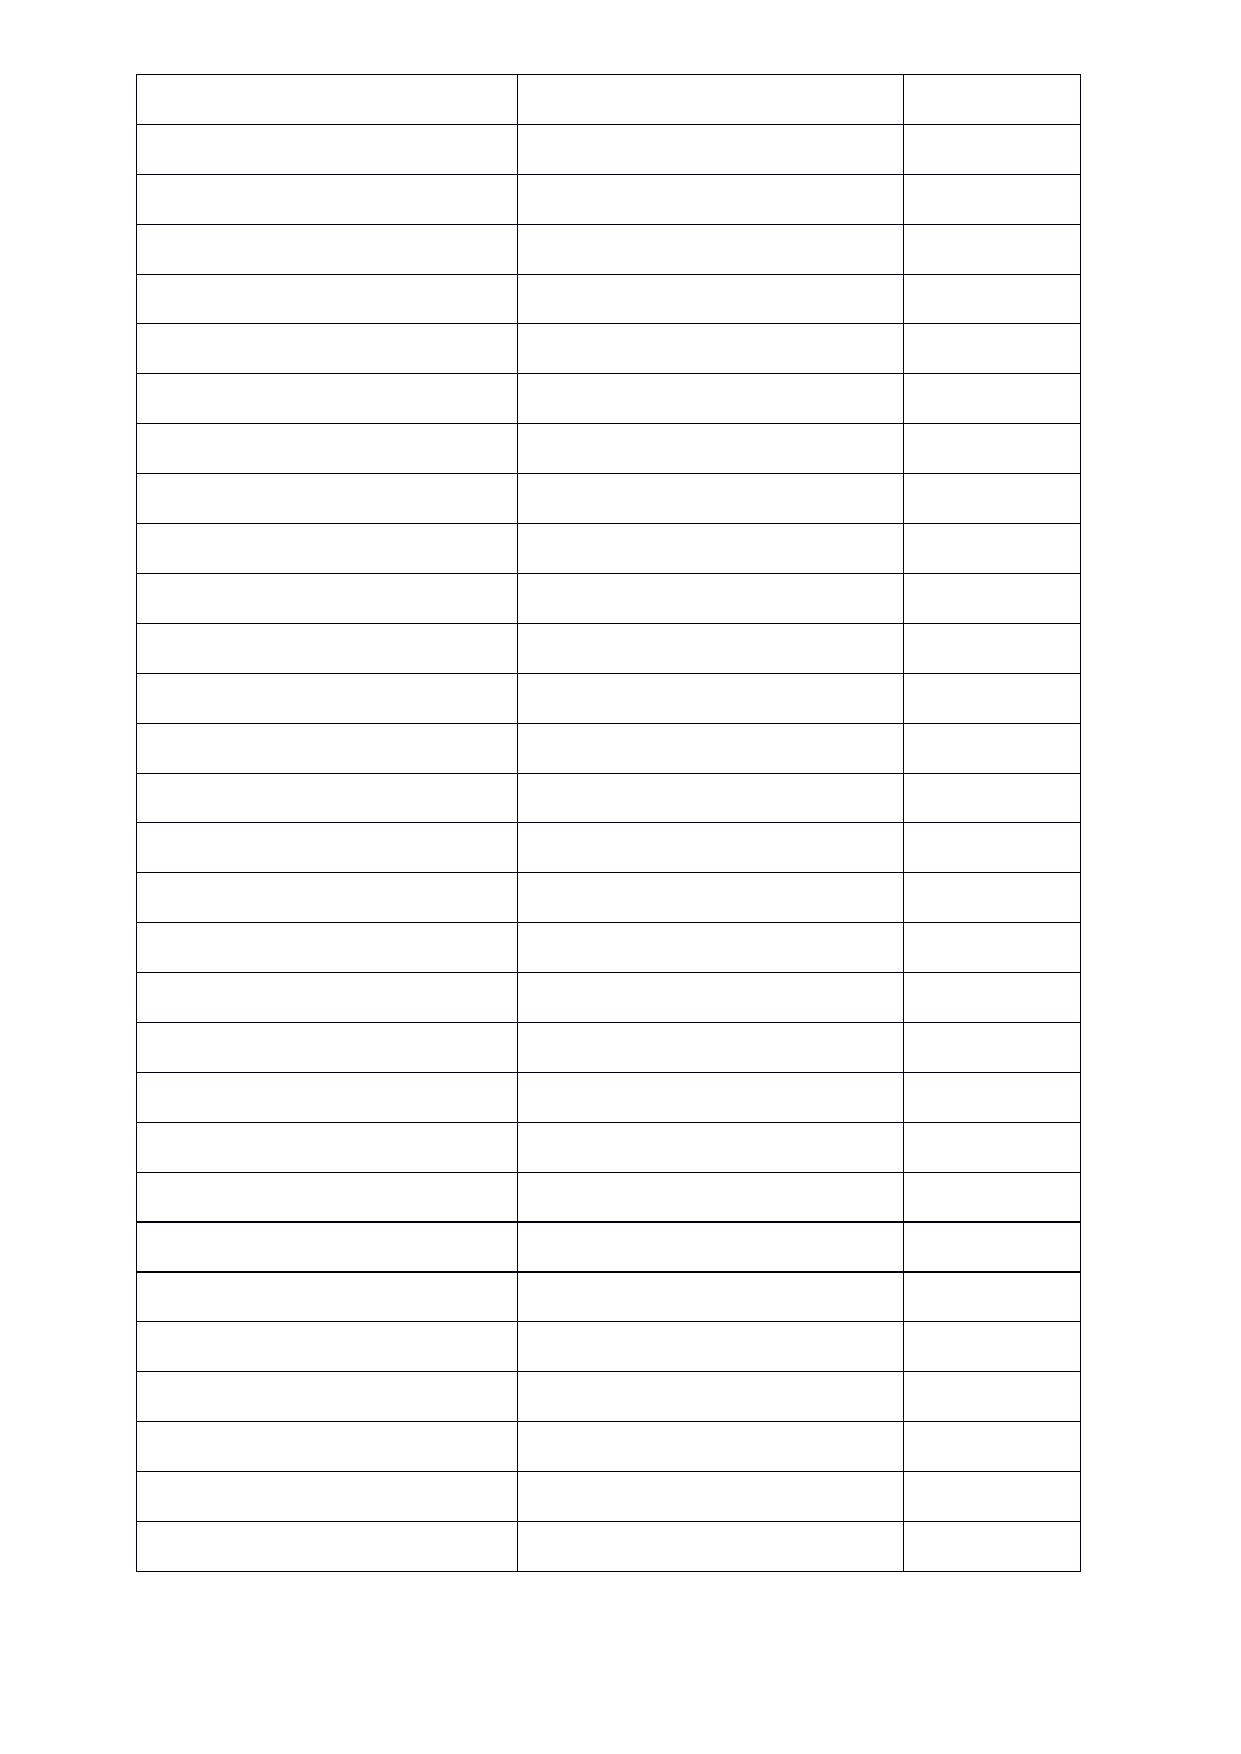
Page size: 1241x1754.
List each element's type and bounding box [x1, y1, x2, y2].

table_cell [904, 175, 1080, 223]
table_cell [518, 973, 903, 1022]
table_cell [904, 474, 1080, 523]
table_cell [904, 674, 1080, 722]
table_cell [137, 175, 517, 223]
table_cell [904, 1372, 1080, 1421]
table_cell [904, 424, 1080, 473]
table_cell [137, 474, 517, 523]
table_cell [518, 724, 903, 772]
table_cell [904, 1522, 1080, 1571]
table_cell [518, 125, 903, 174]
table_cell [904, 1023, 1080, 1072]
table_cell [137, 624, 517, 673]
table_cell [137, 225, 517, 273]
table_cell [137, 1322, 517, 1371]
table_cell [904, 1173, 1080, 1221]
table_cell [137, 1273, 517, 1321]
table_cell [137, 1522, 517, 1571]
table_cell [904, 1322, 1080, 1371]
table_cell [518, 1123, 903, 1172]
table_cell [904, 75, 1080, 124]
table_cell [137, 1123, 517, 1172]
table_cell [904, 873, 1080, 922]
table_cell [518, 574, 903, 623]
table_cell [137, 1472, 517, 1521]
table_cell [137, 724, 517, 772]
table_cell [518, 175, 903, 223]
table_cell [518, 225, 903, 273]
table_cell [137, 374, 517, 423]
table_cell [137, 424, 517, 473]
table_cell [137, 1372, 517, 1421]
table_cell [904, 1472, 1080, 1521]
table_cell [137, 75, 517, 124]
table_cell [137, 923, 517, 972]
table_cell [518, 873, 903, 922]
table_cell [137, 774, 517, 822]
table_cell [137, 674, 517, 722]
table_cell [518, 1223, 903, 1271]
table_cell [904, 1422, 1080, 1471]
table_cell [904, 973, 1080, 1022]
table_cell [518, 474, 903, 523]
table_cell [518, 524, 903, 573]
table_cell [904, 374, 1080, 423]
table_cell [137, 973, 517, 1022]
table_cell [518, 674, 903, 722]
table_cell [137, 125, 517, 174]
table_cell [904, 1073, 1080, 1122]
table_cell [518, 1422, 903, 1471]
table_cell [518, 424, 903, 473]
table_cell [518, 1522, 903, 1571]
table_cell [904, 275, 1080, 323]
table_cell [518, 1173, 903, 1221]
table_cell [518, 823, 903, 872]
table_cell [518, 1472, 903, 1521]
table_cell [137, 524, 517, 573]
table_cell [518, 1372, 903, 1421]
table_cell [137, 1422, 517, 1471]
table_cell [518, 1073, 903, 1122]
table_cell [137, 1173, 517, 1221]
table_cell [137, 324, 517, 373]
table_cell [518, 75, 903, 124]
table_cell [904, 923, 1080, 972]
table_cell [904, 774, 1080, 822]
table_cell [137, 574, 517, 623]
table_cell [137, 823, 517, 872]
table_cell [518, 1322, 903, 1371]
table_cell [137, 873, 517, 922]
table_cell [518, 275, 903, 323]
table_cell [518, 324, 903, 373]
table_cell [904, 1223, 1080, 1271]
table_cell [518, 774, 903, 822]
table_cell [518, 923, 903, 972]
table_cell [137, 1023, 517, 1072]
table_cell [904, 125, 1080, 174]
table_cell [904, 324, 1080, 373]
table_cell [904, 524, 1080, 573]
table_cell [904, 624, 1080, 673]
table_cell [518, 1273, 903, 1321]
table_cell [518, 1023, 903, 1072]
table_cell [137, 1073, 517, 1122]
table_cell [904, 1273, 1080, 1321]
table_cell [518, 374, 903, 423]
table_cell [137, 1223, 517, 1271]
table_cell [137, 275, 517, 323]
table_cell [904, 823, 1080, 872]
table_cell [904, 574, 1080, 623]
table_cell [518, 624, 903, 673]
table_cell [904, 724, 1080, 772]
table_cell [904, 1123, 1080, 1172]
table_cell [904, 225, 1080, 273]
